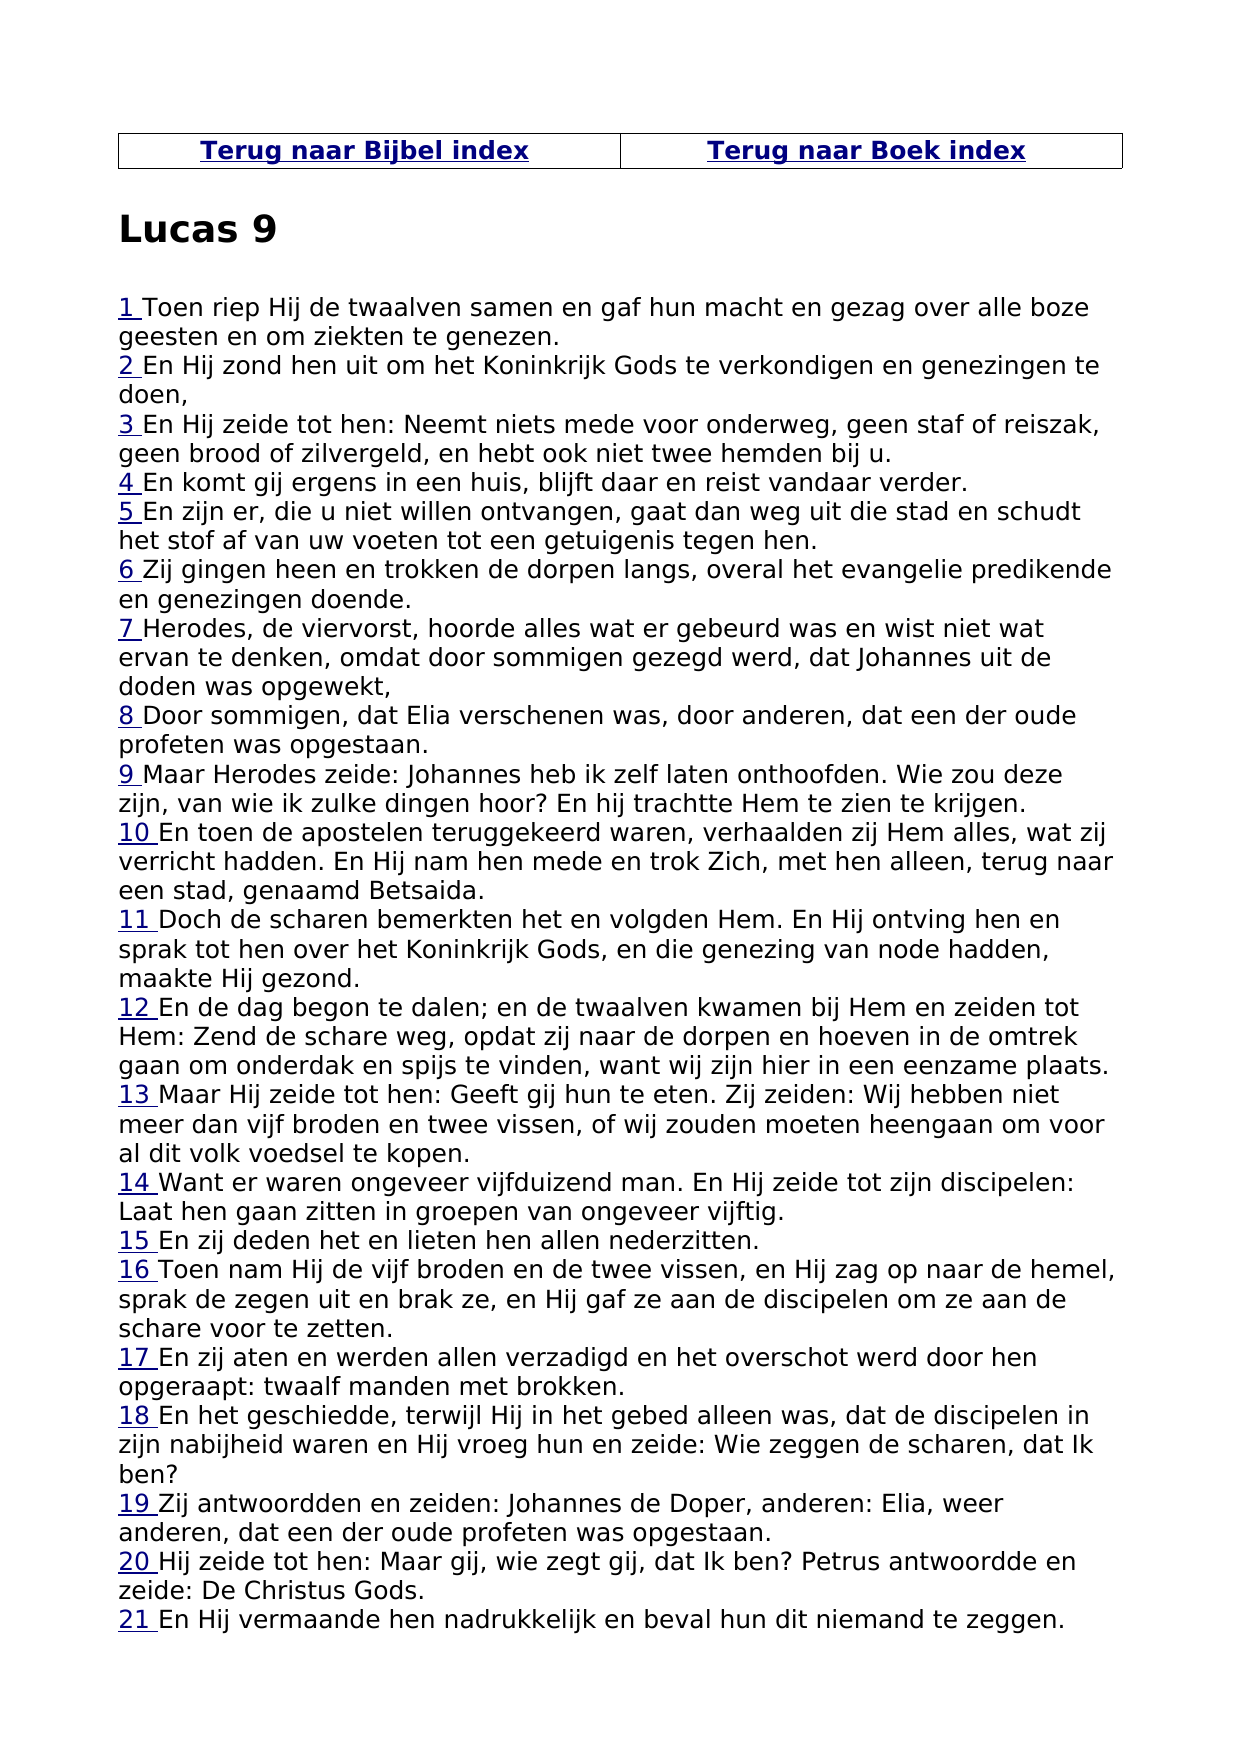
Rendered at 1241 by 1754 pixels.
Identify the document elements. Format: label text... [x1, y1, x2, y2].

table_header Terug naar Boek index [621, 134, 1122, 168]
subtitle Lucas 9 [118, 208, 1122, 252]
text 1 Toen riep Hij de twaalven samen en gaf hun macht en gezag over alle boze geesten en om ziekten te genezen. 2 En Hij zond hen uit om het Koninkrijk Gods te verkondigen en genezingen te doen, 3 En Hij zeide tot hen: Neemt niets mede voor onderweg, geen staf of reiszak, geen brood of zilvergeld, en hebt ook niet twee hemden bij u. 4 En komt gij ergens in een huis, blijft daar en reist vandaar verder. 5 En zijn er, die u niet willen ontvangen, gaat dan weg uit die stad en schudt het stof af van uw voeten tot een getuigenis tegen hen. 6 Zij gingen heen en trokken de dorpen langs, overal het evangelie predikende en genezingen doende. 7 Herodes, de viervorst, hoorde alles wat er gebeurd was en wist niet wat ervan te denken, omdat door sommigen gezegd werd, dat Johannes uit de doden was opgewekt, 8 Door sommigen, dat Elia verschenen was, door anderen, dat een der oude profeten was opgestaan. 9 Maar Herodes zeide: Johannes heb ik zelf laten onthoofden. Wie zou deze zijn, van wie ik zulke dingen hoor? En hij trachtte Hem te zien te krijgen. 10 En toen de apostelen teruggekeerd waren, verhaalden zij Hem alles, wat zij verricht hadden. En Hij nam hen mede en trok Zich, met hen alleen, terug naar een stad, genaamd Betsaida. 11 Doch de scharen bemerkten het en volgden Hem. En Hij ontving hen en sprak tot hen over het Koninkrijk Gods, en die genezing van node hadden, maakte Hij gezond. 12 En de dag begon te dalen; en de twaalven kwamen bij Hem en zeiden tot Hem: Zend de schare weg, opdat zij naar de dorpen en hoeven in de omtrek gaan om onderdak en spijs te vinden, want wij zijn hier in een eenzame plaats. 13 Maar Hij zeide tot hen: Geeft gij hun te eten. Zij zeiden: Wij hebben niet meer dan vijf broden en twee vissen, of wij zouden moeten heengaan om voor al dit volk voedsel te kopen. 14 Want er waren ongeveer vijfduizend man. En Hij zeide tot zijn discipelen: Laat hen gaan zitten in groepen van ongeveer vijftig. 15 En zij deden het en lieten hen allen nederzitten. 16 Toen nam Hij de vijf broden en de twee vissen, en Hij zag op naar de hemel, sprak de zegen uit en brak ze, en Hij gaf ze aan de discipelen om ze aan de schare voor te zetten. 17 En zij aten en werden allen verzadigd en het overschot werd door hen opgeraapt: twaalf manden met brokken. 18 En het geschiedde, terwijl Hij in het gebed alleen was, dat de discipelen in zijn nabijheid waren en Hij vroeg hun en zeide: Wie zeggen de scharen, dat Ik ben? 19 Zij antwoordden en zeiden: Johannes de Doper, anderen: Elia, weer anderen, dat een der oude profeten was opgestaan. 20 Hij zeide tot hen: Maar gij, wie zegt gij, dat Ik ben? Petrus antwoordde en zeide: De Christus Gods. 21 En Hij vermaande hen nadrukkelijk en beval hun dit niemand te zeggen. [118, 264, 1122, 1635]
table_header Terug naar Bijbel index [119, 134, 620, 168]
